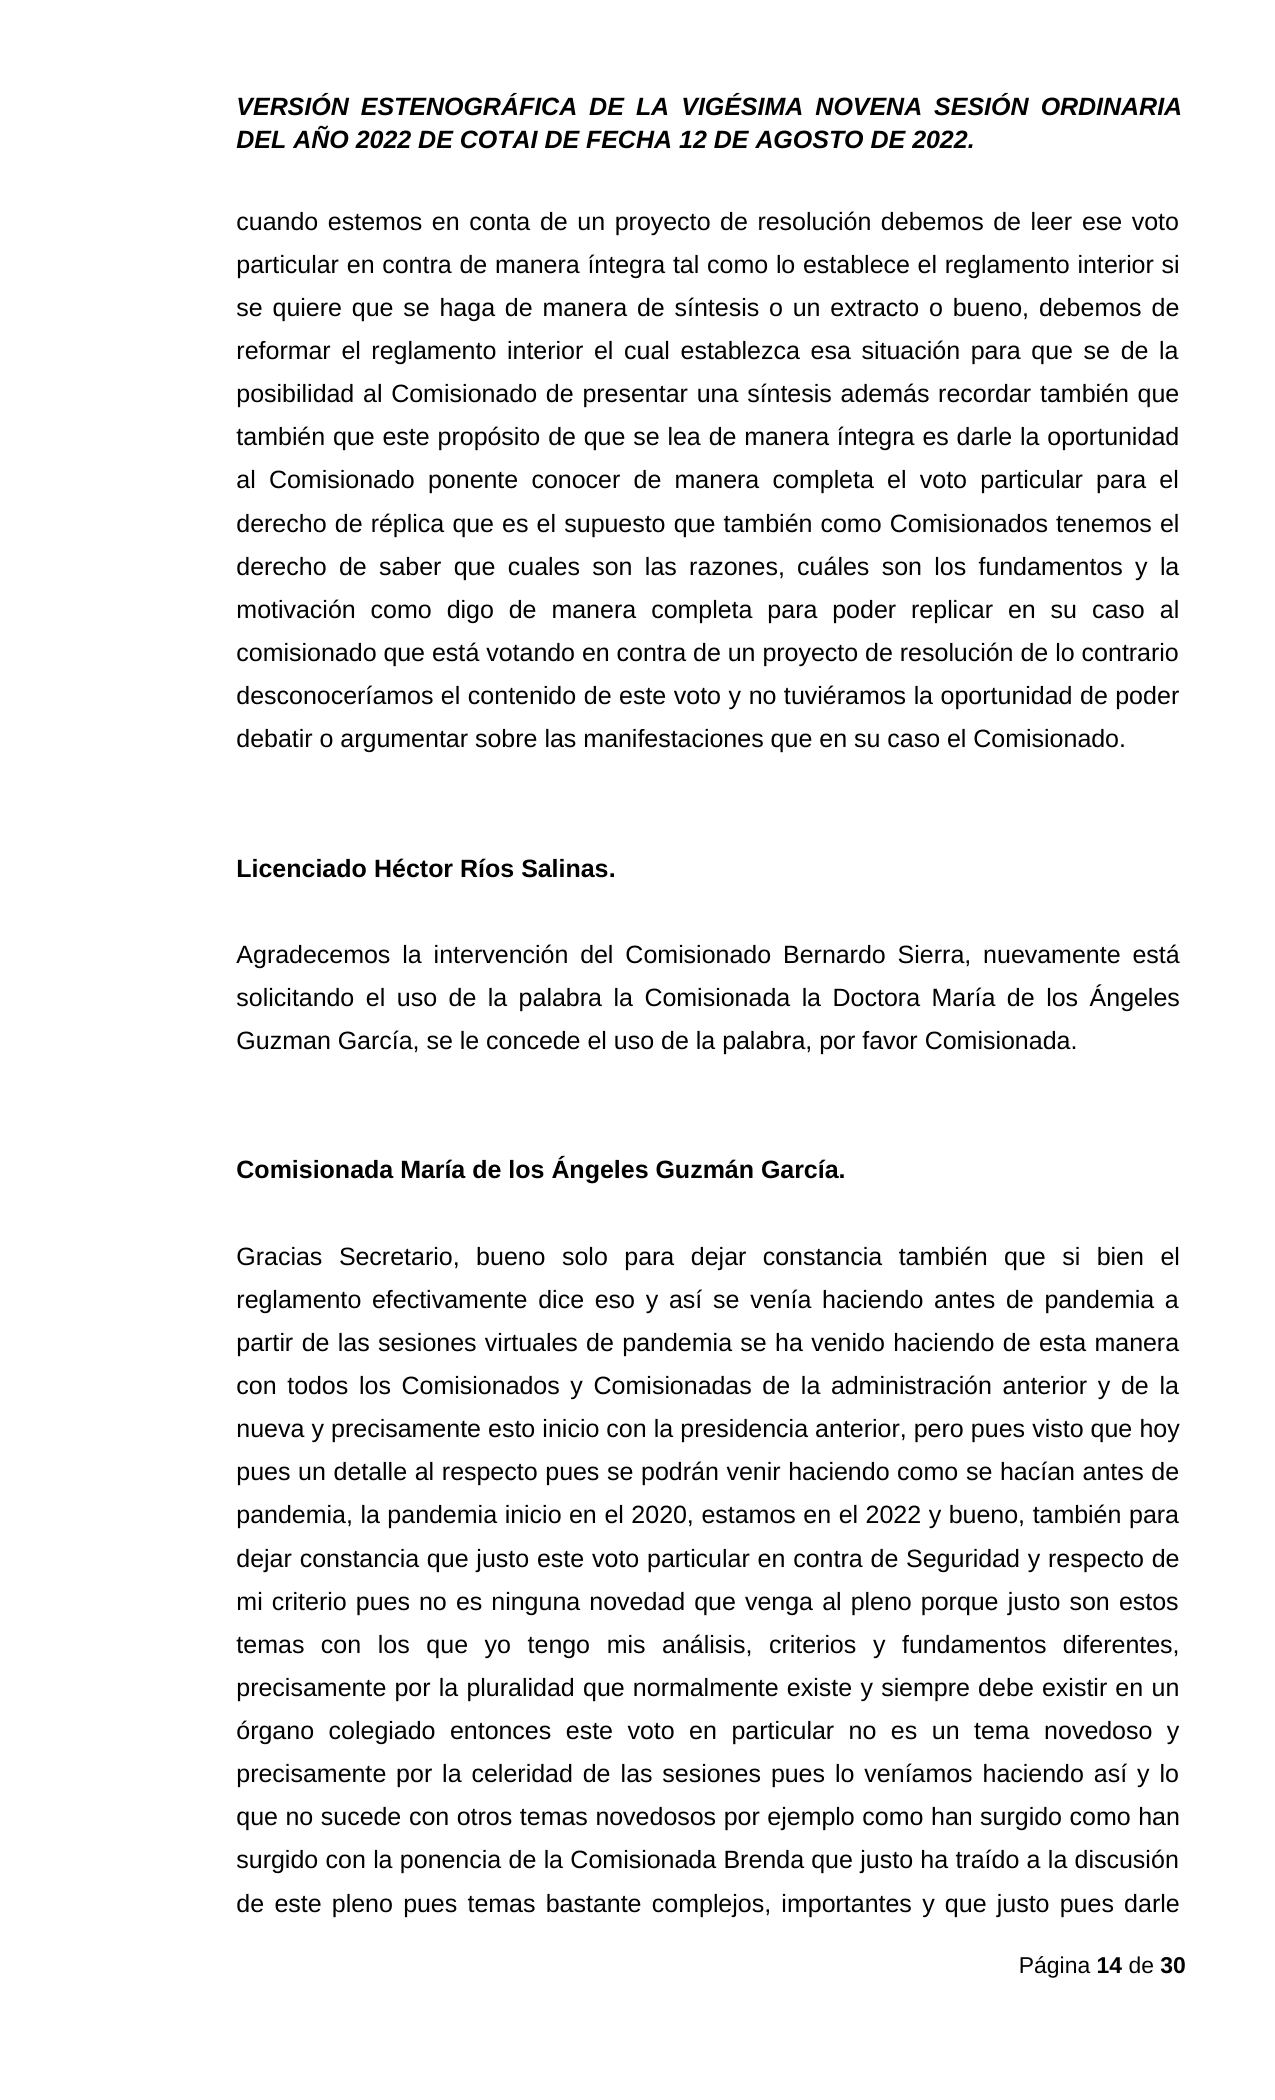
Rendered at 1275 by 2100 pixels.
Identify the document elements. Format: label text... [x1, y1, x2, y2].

text cuando estemos en conta de un proyecto de resolución debemos de leer ese voto particular en contra de manera íntegra tal como lo establece el reglamento interior si se quiere que se haga de manera de síntesis o un extracto o bueno, debemos de reformar el reglamento interior el cual establezca esa situación para que se de la posibilidad al Comisionado de presentar una síntesis además recordar también que también que este propósito de que se lea de manera íntegra es darle la oportunidad al Comisionado ponente conocer de manera completa el voto particular para el derecho de réplica que es el supuesto que también como Comisionados tenemos el derecho de saber que cuales son las razones, cuáles son los fundamentos y la motivación como digo de manera completa para poder replicar en su caso al comisionado que está votando en contra de un proyecto de resolución de lo contrario desconoceríamos el contenido de este voto y no tuviéramos la oportunidad de poder debatir o argumentar sobre las manifestaciones que en su caso el Comisionado. [236, 207, 1181, 753]
text Comisionada María de los Ángeles Guzmán García. [236, 1156, 1181, 1184]
text Gracias Secretario, bueno solo para dejar constancia también que si bien el reglamento efectivamente dice eso y así se venía haciendo antes de pandemia a partir de las sesiones virtuales de pandemia se ha venido haciendo de esta manera con todos los Comisionados y Comisionadas de la administración anterior y de la nueva y precisamente esto inicio con la presidencia anterior, pero pues visto que hoy pues un detalle al respecto pues se podrán venir haciendo como se hacían antes de pandemia, la pandemia inicio en el 2020, estamos en el 2022 y bueno, también para dejar constancia que justo este voto particular en contra de Seguridad y respecto de mi criterio pues no es ninguna novedad que venga al pleno porque justo son estos temas con los que yo tengo mis análisis, criterios y fundamentos diferentes, precisamente por la pluralidad que normalmente existe y siempre debe existir en un órgano colegiado entonces este voto en particular no es un tema novedoso y precisamente por la celeridad de las sesiones pues lo veníamos haciendo así y lo que no sucede con otros temas novedosos por ejemplo como han surgido como han surgido con la ponencia de la Comisionada Brenda que justo ha traído a la discusión de este pleno pues temas bastante complejos, importantes y que justo pues darle [236, 1242, 1181, 1917]
text Agradecemos la intervención del Comisionado Bernardo Sierra, nuevamente está solicitando el uso de la palabra la Comisionada la Doctora María de los Ángeles Guzman García, se le concede el uso de la palabra, por favor Comisionada. [236, 940, 1181, 1055]
text Licenciado Héctor Ríos Salinas. [236, 854, 1181, 882]
